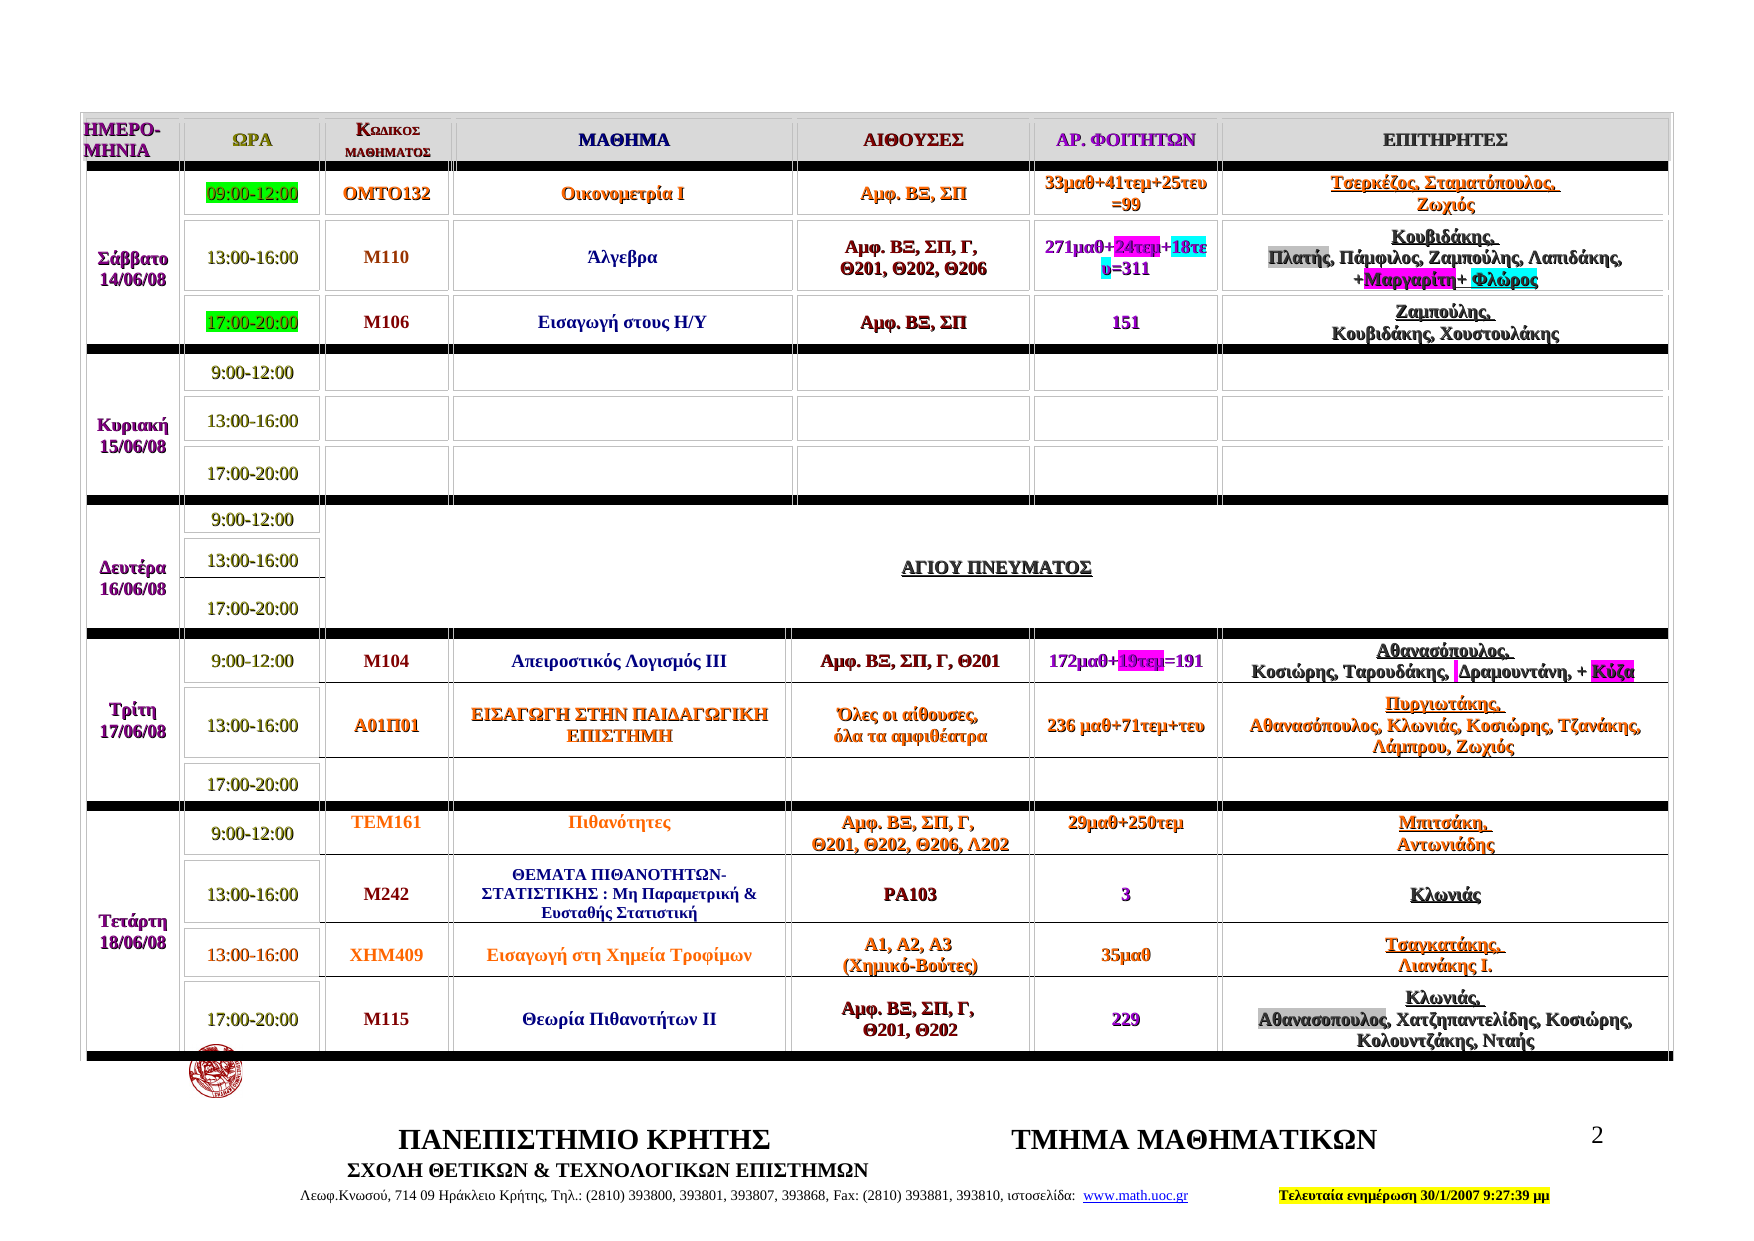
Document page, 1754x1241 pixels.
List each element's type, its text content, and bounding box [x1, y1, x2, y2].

table_cell 17:00-20:00 [182, 290, 322, 343]
table_cell [798, 397, 1029, 440]
table_header ΕΠΙΤΗΡΗΤΕΣ [1219, 113, 1671, 161]
table_cell [798, 447, 1029, 495]
table_header Μπιτσάκη, Αντωνιάδης [1223, 811, 1668, 854]
table_cell [794, 440, 1032, 495]
table_cell Τετάρτη 18/06/08 [87, 811, 179, 1051]
table_header Πιθανότητες [454, 811, 785, 854]
table_cell [794, 390, 1032, 440]
table_cell [454, 758, 785, 801]
table_cell 229 [1035, 977, 1217, 1051]
table_header ΗΜΕΡΟ- ΜΗΝΙΑ [83, 113, 182, 161]
table_cell Α1, Α2, Α3 (Χημικό-Βούτες) [792, 923, 1029, 976]
table_header ΟΜΤΟ132 [326, 171, 448, 214]
table_cell Πυργιωτάκης, Αθανασόπουλος, Κλωνιάς, Κοσιώρης, Τζανάκης, Λάμπρου, Ζωχιός [1223, 683, 1668, 757]
table_cell 17:00-20:00 [182, 976, 322, 1051]
table_cell 13:00-16:00 [182, 390, 322, 440]
table_cell Άλγεβρα [451, 214, 794, 289]
table_cell ΕΙΣΑΓΩΓΗ ΣΤΗΝ ΠΑΙΔΑΓΩΓΙΚΗ ΕΠΙΣΤΗΜΗ [454, 683, 785, 757]
table_cell Αμφ. ΒΞ, ΣΠ, Γ, Θ201, Θ202, Θ206 [794, 214, 1032, 289]
table_cell Θεωρία Πιθανοτήτων ΙΙ [454, 977, 785, 1051]
table_cell Μ110 [322, 214, 451, 289]
table_cell [1032, 390, 1219, 440]
table_cell [1219, 390, 1671, 440]
table_cell 13:00-16:00 [182, 532, 322, 577]
table_header Μ104 [326, 639, 448, 682]
table_header 172μαθ+19τεμ=191 [1035, 639, 1217, 682]
table_header 9:00-12:00 [185, 639, 319, 682]
table_cell ΑΓΙΟΥ ΠΝΕΥΜΑΤΟΣ [326, 505, 1668, 628]
table_header Τσερκέζος, Σταματόπουλος, Ζωχιός [1223, 171, 1668, 214]
table_header 29μαθ+250τεμ [1035, 811, 1217, 854]
table_cell [451, 390, 794, 440]
table_cell [1035, 758, 1217, 801]
table_cell [326, 447, 448, 495]
table_cell [1223, 758, 1668, 801]
table_header Απειροστικός Λογισμός ΙΙΙ [454, 639, 785, 682]
table_header Οικονομετρία Ι [454, 171, 792, 214]
table_cell Εισαγωγή στους Η/Υ [451, 290, 794, 343]
table_header Κωδικοσ μαθηματοσ [322, 113, 453, 161]
table_cell Δευτέρα 16/06/08 [87, 505, 179, 628]
table_cell Κλωνιάς, Αθανασοπουλος, Χατζηπαντελίδης, Κοσιώρης, Κολουντζάκης, Νταής [1223, 977, 1668, 1051]
table_header [1035, 354, 1217, 390]
table_cell 17:00-20:00 [185, 578, 319, 628]
table_header 9:00-12:00 [185, 505, 319, 532]
table_header ΑΡ. ΦΟΙΤΗΤΩΝ [1032, 113, 1219, 161]
table_cell ΧΗΜ409 [326, 923, 448, 976]
table_cell Όλες οι αίθουσες, όλα τα αμφιθέατρα [792, 683, 1029, 757]
table_header ΑΙΘΟΥΣΕΣ [794, 113, 1032, 161]
table_cell Κυριακή 15/06/08 [87, 354, 179, 495]
table_header [1223, 354, 1668, 390]
table_header 09:00-12:00 [185, 171, 319, 214]
table_cell Κλωνιάς [1223, 855, 1668, 922]
table_cell Μ242 [326, 855, 448, 922]
table_cell 3 [1035, 855, 1217, 922]
table_header Αμφ. ΒΞ, ΣΠ, Γ, Θ201, Θ202, Θ206, Λ202 [792, 811, 1029, 854]
table_cell 13:00-16:00 [182, 214, 322, 289]
table_cell 13:00-16:00 [182, 922, 322, 976]
table_header Αμφ. ΒΞ, ΣΠ, Γ, Θ201 [792, 639, 1029, 682]
table_header ΜΑΘΗΜΑ [453, 113, 794, 161]
table_cell ΡΑ103 [792, 855, 1029, 922]
table_cell ΘΕΜΑΤΑ ΠΙΘΑΝΟΤΗΤΩΝ-ΣΤΑΤΙΣΤΙΚΗΣ : Mη Παραμετρική & Ευσταθής Στατιστική [454, 855, 785, 922]
table_cell [1035, 397, 1217, 440]
table_header [798, 354, 1029, 390]
table_header 9:00-12:00 [185, 811, 319, 854]
table_cell Αμφ. ΒΞ, ΣΠ, Γ, Θ201, Θ202 [792, 977, 1029, 1051]
table_cell [1035, 447, 1217, 495]
table_cell [326, 397, 448, 440]
table_cell 17:00-20:00 [182, 757, 322, 801]
table_cell [322, 440, 451, 495]
table_cell [1219, 440, 1671, 495]
table_cell 151 [1032, 290, 1219, 343]
table_header 33μαθ+41τεμ+25τευ=99 [1035, 171, 1217, 214]
table_header [326, 354, 448, 390]
table_header Αμφ. ΒΞ, ΣΠ [798, 171, 1029, 214]
table_cell Α01Π01 [326, 683, 448, 757]
table_cell [1032, 440, 1219, 495]
table_cell 236 μαθ+71τεμ+τευ [1035, 683, 1217, 757]
table_cell Μ115 [326, 977, 448, 1051]
table_cell Ζαμπούλης, Κουβιδάκης, Χουστουλάκης [1219, 290, 1671, 343]
table_header ΤΕΜ161 [326, 811, 448, 854]
table_cell 35μαθ [1035, 923, 1217, 976]
table_header [454, 354, 792, 390]
table_cell Τσαγκατάκης, Λιανάκης Ι. [1223, 923, 1668, 976]
table_header Αθανασόπουλος, Κοσιώρης, Ταρουδάκης, Δραμουντάνη, + Κύζα [1223, 639, 1668, 682]
table_cell 13:00-16:00 [182, 682, 322, 757]
table_cell Εισαγωγή στη Χημεία Τροφίμων [454, 923, 785, 976]
table_cell [451, 440, 794, 495]
table_cell M106 [322, 290, 451, 343]
table_cell [326, 758, 448, 801]
table_cell Τρίτη 17/06/08 [87, 639, 179, 801]
table_cell 17:00-20:00 [182, 440, 322, 495]
table_cell [454, 447, 792, 495]
table_cell [792, 758, 1029, 801]
table_header ΩΡΑ [182, 113, 322, 161]
picture [189, 1061, 243, 1098]
table_cell Σάββατο 14/06/08 [87, 171, 179, 343]
table_cell Κουβιδάκης, Πλατής, Πάμφιλος, Ζαμπούλης, Λαπιδάκης, +Μαργαρίτη+ Φλώρος [1219, 214, 1671, 289]
table_cell [322, 390, 451, 440]
table_cell 271μαθ+24τεμ+18τευ=311 [1032, 214, 1219, 289]
table_cell Αμφ. ΒΞ, ΣΠ [794, 290, 1032, 343]
table_cell [454, 397, 792, 440]
table_header 9:00-12:00 [185, 354, 319, 390]
table_cell 13:00-16:00 [182, 854, 322, 922]
